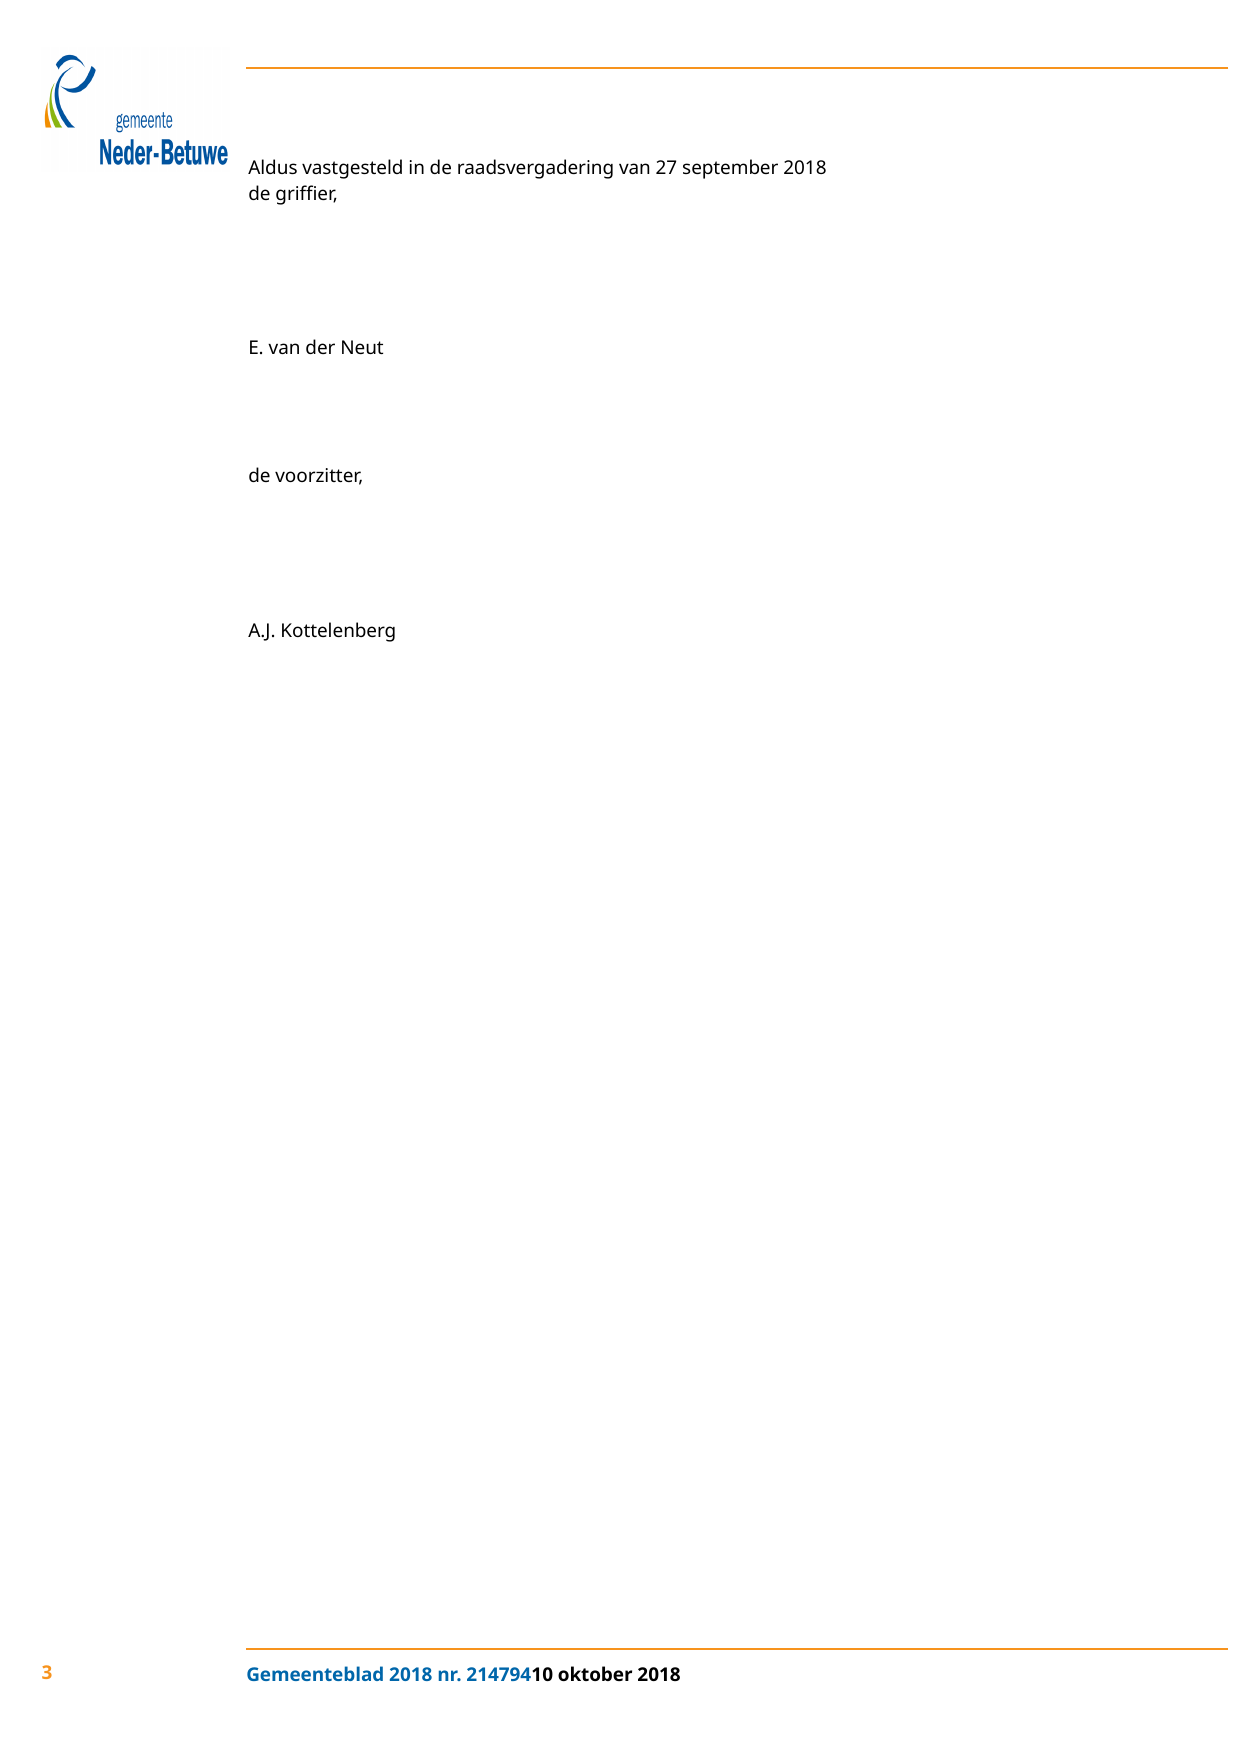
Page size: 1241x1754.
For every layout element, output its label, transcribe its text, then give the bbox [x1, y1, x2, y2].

text E. van der Neut [248, 334, 1152, 360]
text de griffier, [248, 180, 1152, 205]
text A.J. Kottelenberg [248, 617, 1152, 643]
text Aldus vastgesteld in de raadsvergadering van 27 september 2018 [248, 154, 1152, 180]
picture [41, 47, 231, 172]
text de voorzitter, [248, 463, 1152, 488]
